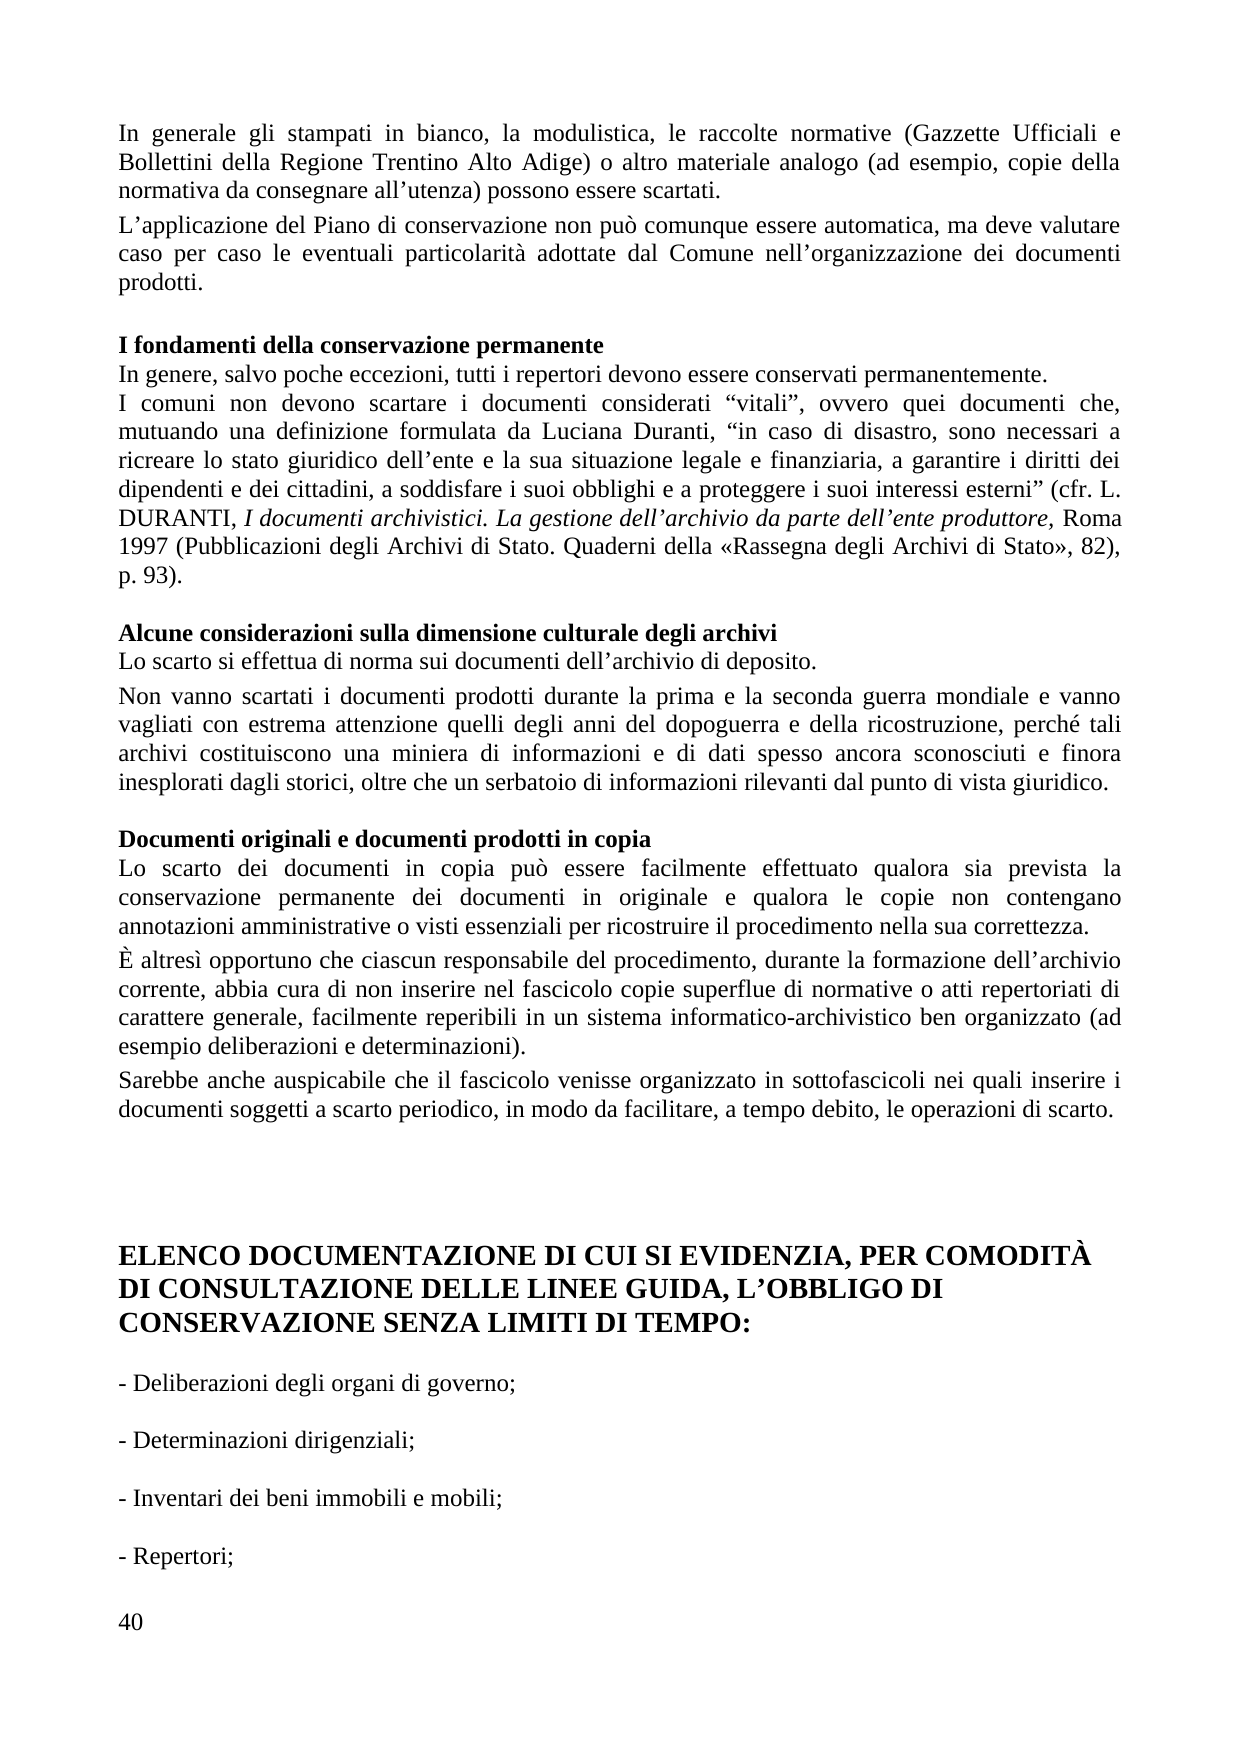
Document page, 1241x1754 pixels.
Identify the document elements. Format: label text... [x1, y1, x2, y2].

text - Determinazioni dirigenziali; [118, 1426, 1122, 1454]
text L’applicazione del Piano di conservazione non può comunque essere automatica, ma deve valutare caso per caso le eventuali particolarità adottate dal Comune nell’organizzazione dei documenti prodotti. [118, 210, 1122, 296]
text - Repertori; [118, 1541, 1122, 1570]
text I fondamenti della conservazione permanente [118, 330, 1122, 359]
text I comuni non devono scartare i documenti considerati “vitali”, ovvero quei documenti che, mutuando una definizione formulata da Luciana Duranti, “in caso di disastro, sono necessari a ricreare lo stato giuridico dell’ente e la sua situazione legale e finanziaria, a garantire i diritti dei dipendenti e dei cittadini, a soddisfare i suoi obblighi e a proteggere i suoi interessi esterni” (cfr. L. DURANTI, I documenti archivistici. La gestione dell’archivio da parte dell’ente produttore, Roma 1997 (Pubblicazioni degli Archivi di Stato. Quaderni della «Rassegna degli Archivi di Stato», 82), p. 93). [118, 388, 1122, 589]
text - Inventari dei beni immobili e mobili; [118, 1483, 1122, 1512]
text Lo scarto dei documenti in copia può essere facilmente effettuato qualora sia prevista la conservazione permanente dei documenti in originale e qualora le copie non contengano annotazioni amministrative o visti essenziali per ricostruire il procedimento nella sua correttezza. [118, 853, 1122, 939]
text In generale gli stampati in bianco, la modulistica, le raccolte normative (Gazzette Ufficiali e Bollettini della Regione Trentino Alto Adige) o altro materiale analogo (ad esempio, copie della normativa da consegnare all’utenza) possono essere scartati. [118, 118, 1122, 204]
text Lo scarto si effettua di norma sui documenti dell’archivio di deposito. [118, 646, 1122, 675]
text In genere, salvo poche eccezioni, tutti i repertori devono essere conservati permanentemente. [118, 359, 1122, 388]
text Alcune considerazioni sulla dimensione culturale degli archivi [118, 618, 1122, 646]
text Sarebbe anche auspicabile che il fascicolo venisse organizzato in sottofascicoli nei quali inserire i documenti soggetti a scarto periodico, in modo da facilitare, a tempo debito, le operazioni di scarto. [118, 1065, 1122, 1123]
text Non vanno scartati i documenti prodotti durante la prima e la seconda guerra mondiale e vanno vagliati con estrema attenzione quelli degli anni del dopoguerra e della ricostruzione, perché tali archivi costituiscono una miniera di informazioni e di dati spesso ancora sconosciuti e finora inesplorati dagli storici, oltre che un serbatoio di informazioni rilevanti dal punto di vista giuridico. [118, 681, 1122, 796]
text Documenti originali e documenti prodotti in copia [118, 824, 1122, 853]
text - Deliberazioni degli organi di governo; [118, 1368, 1122, 1396]
text ELENCO DOCUMENTAZIONE DI CUI SI EVIDENZIA, PER COMODITÀ DI CONSULTAZIONE DELLE LINEE GUIDA, L’OBBLIGO DI CONSERVAZIONE SENZA LIMITI DI TEMPO: [118, 1238, 1122, 1338]
text È altresì opportuno che ciascun responsabile del procedimento, durante la formazione dell’archivio corrente, abbia cura di non inserire nel fascicolo copie superflue di normative o atti repertoriati di carattere generale, facilmente reperibili in un sistema informatico-archivistico ben organizzato (ad esempio deliberazioni e determinazioni). [118, 945, 1122, 1060]
